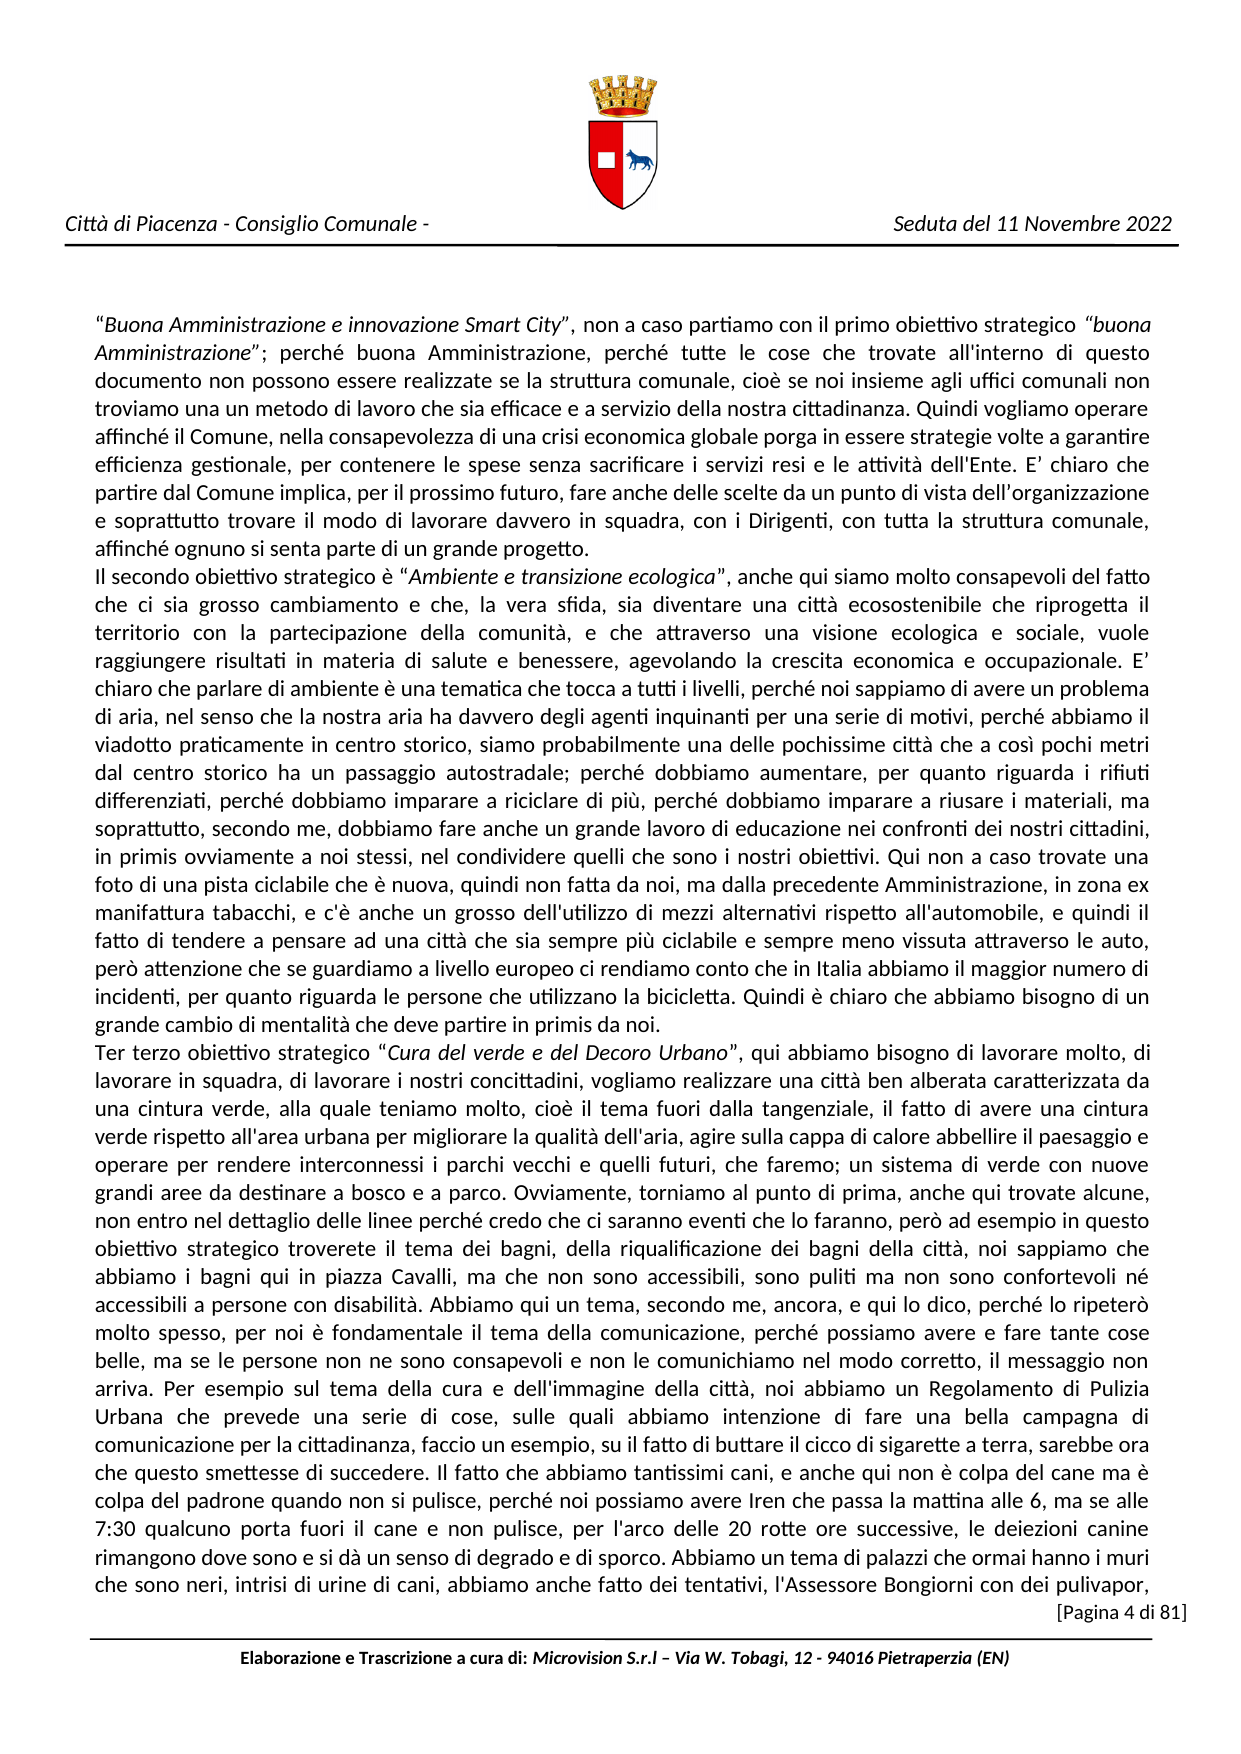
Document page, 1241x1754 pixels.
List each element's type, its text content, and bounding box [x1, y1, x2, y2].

text Il secondo obiettivo strategico è “Ambiente e transizione ecologica”, anche qui siamo molto consapevoli del fatto che ci sia grosso cambiamento e che, la vera sfida, sia diventare una città ecosostenibile che riprogetta il territorio con la partecipazione della comunità, e che attraverso una visione ecologica e sociale, vuole raggiungere risultati in materia di salute e benessere, agevolando la crescita economica e occupazionale. E’ chiaro che parlare di ambiente è una tematica che tocca a tutti i livelli, perché noi sappiamo di avere un problema di aria, nel senso che la nostra aria ha davvero degli agenti inquinanti per una serie di motivi, perché abbiamo il viadotto praticamente in centro storico, siamo probabilmente una delle pochissime città che a così pochi metri dal centro storico ha un passaggio autostradale; perché dobbiamo aumentare, per quanto riguarda i rifiuti differenziati, perché dobbiamo imparare a riciclare di più, perché dobbiamo imparare a riusare i materiali, ma soprattutto, secondo me, dobbiamo fare anche un grande lavoro di educazione nei confronti dei nostri cittadini, in primis ovviamente a noi stessi, nel condividere quelli che sono i nostri obiettivi. Qui non a caso trovate una foto di una pista ciclabile che è nuova, quindi non fatta da noi, ma dalla precedente Amministrazione, in zona ex manifattura tabacchi, e c'è anche un grosso dell'utilizzo di mezzi alternativi rispetto all'automobile, e quindi il fatto di tendere a pensare ad una città che sia sempre più ciclabile e sempre meno vissuta attraverso le auto, però attenzione che se guardiamo a livello europeo ci rendiamo conto che in Italia abbiamo il maggior numero di incidenti, per quanto riguarda le persone che utilizzano la bicicletta. Quindi è chiaro che abbiamo bisogno di un grande cambio di mentalità che deve partire in primis da noi. [94, 562, 1152, 1038]
text Ter terzo obiettivo strategico “Cura del verde e del Decoro Urbano”, qui abbiamo bisogno di lavorare molto, di lavorare in squadra, di lavorare i nostri concittadini, vogliamo realizzare una città ben alberata caratterizzata da una cintura verde, alla quale teniamo molto, cioè il tema fuori dalla tangenziale, il fatto di avere una cintura verde rispetto all'area urbana per migliorare la qualità dell'aria, agire sulla cappa di calore abbellire il paesaggio e operare per rendere interconnessi i parchi vecchi e quelli futuri, che faremo; un sistema di verde con nuove grandi aree da destinare a bosco e a parco. Ovviamente, torniamo al punto di prima, anche qui trovate alcune, non entro nel dettaglio delle linee perché credo che ci saranno eventi che lo faranno, però ad esempio in questo obiettivo strategico troverete il tema dei bagni, della riqualificazione dei bagni della città, noi sappiamo che abbiamo i bagni qui in piazza Cavalli, ma che non sono accessibili, sono puliti ma non sono confortevoli né accessibili a persone con disabilità. Abbiamo qui un tema, secondo me, ancora, e qui lo dico, perché lo ripeterò molto spesso, per noi è fondamentale il tema della comunicazione, perché possiamo avere e fare tante cose belle, ma se le persone non ne sono consapevoli e non le comunichiamo nel modo corretto, il messaggio non arriva. Per esempio sul tema della cura e dell'immagine della città, noi abbiamo un Regolamento di Pulizia Urbana che prevede una serie di cose, sulle quali abbiamo intenzione di fare una bella campagna di comunicazione per la cittadinanza, faccio un esempio, su il fatto di buttare il cicco di sigarette a terra, sarebbe ora che questo smettesse di succedere. Il fatto che abbiamo tantissimi cani, e anche qui non è colpa del cane ma è colpa del padrone quando non si pulisce, perché noi possiamo avere Iren che passa la mattina alle 6, ma se alle 7:30 qualcuno porta fuori il cane e non pulisce, per l'arco delle 20 rotte ore successive, le deiezioni canine rimangono dove sono e si dà un senso di degrado e di sporco. Abbiamo un tema di palazzi che ormai hanno i muri che sono neri, intrisi di urine di cani, abbiamo anche fatto dei tentativi, l'Assessore Bongiorni con dei pulivapor, [94, 1038, 1152, 1599]
picture [588, 75, 658, 210]
text “Buona Amministrazione e innovazione Smart City”, non a caso partiamo con il primo obiettivo strategico “buona Amministrazione”; perché buona Amministrazione, perché tutte le cose che trovate all'interno di questo documento non possono essere realizzate se la struttura comunale, cioè se noi insieme agli uffici comunali non troviamo una un metodo di lavoro che sia efficace e a servizio della nostra cittadinanza. Quindi vogliamo operare affinché il Comune, nella consapevolezza di una crisi economica globale porga in essere strategie volte a garantire efficienza gestionale, per contenere le spese senza sacrificare i servizi resi e le attività dell'Ente. E’ chiaro che partire dal Comune implica, per il prossimo futuro, fare anche delle scelte da un punto di vista dell’organizzazione e soprattutto trovare il modo di lavorare davvero in squadra, con i Dirigenti, con tutta la struttura comunale, affinché ognuno si senta parte di un grande progetto. [94, 310, 1152, 562]
